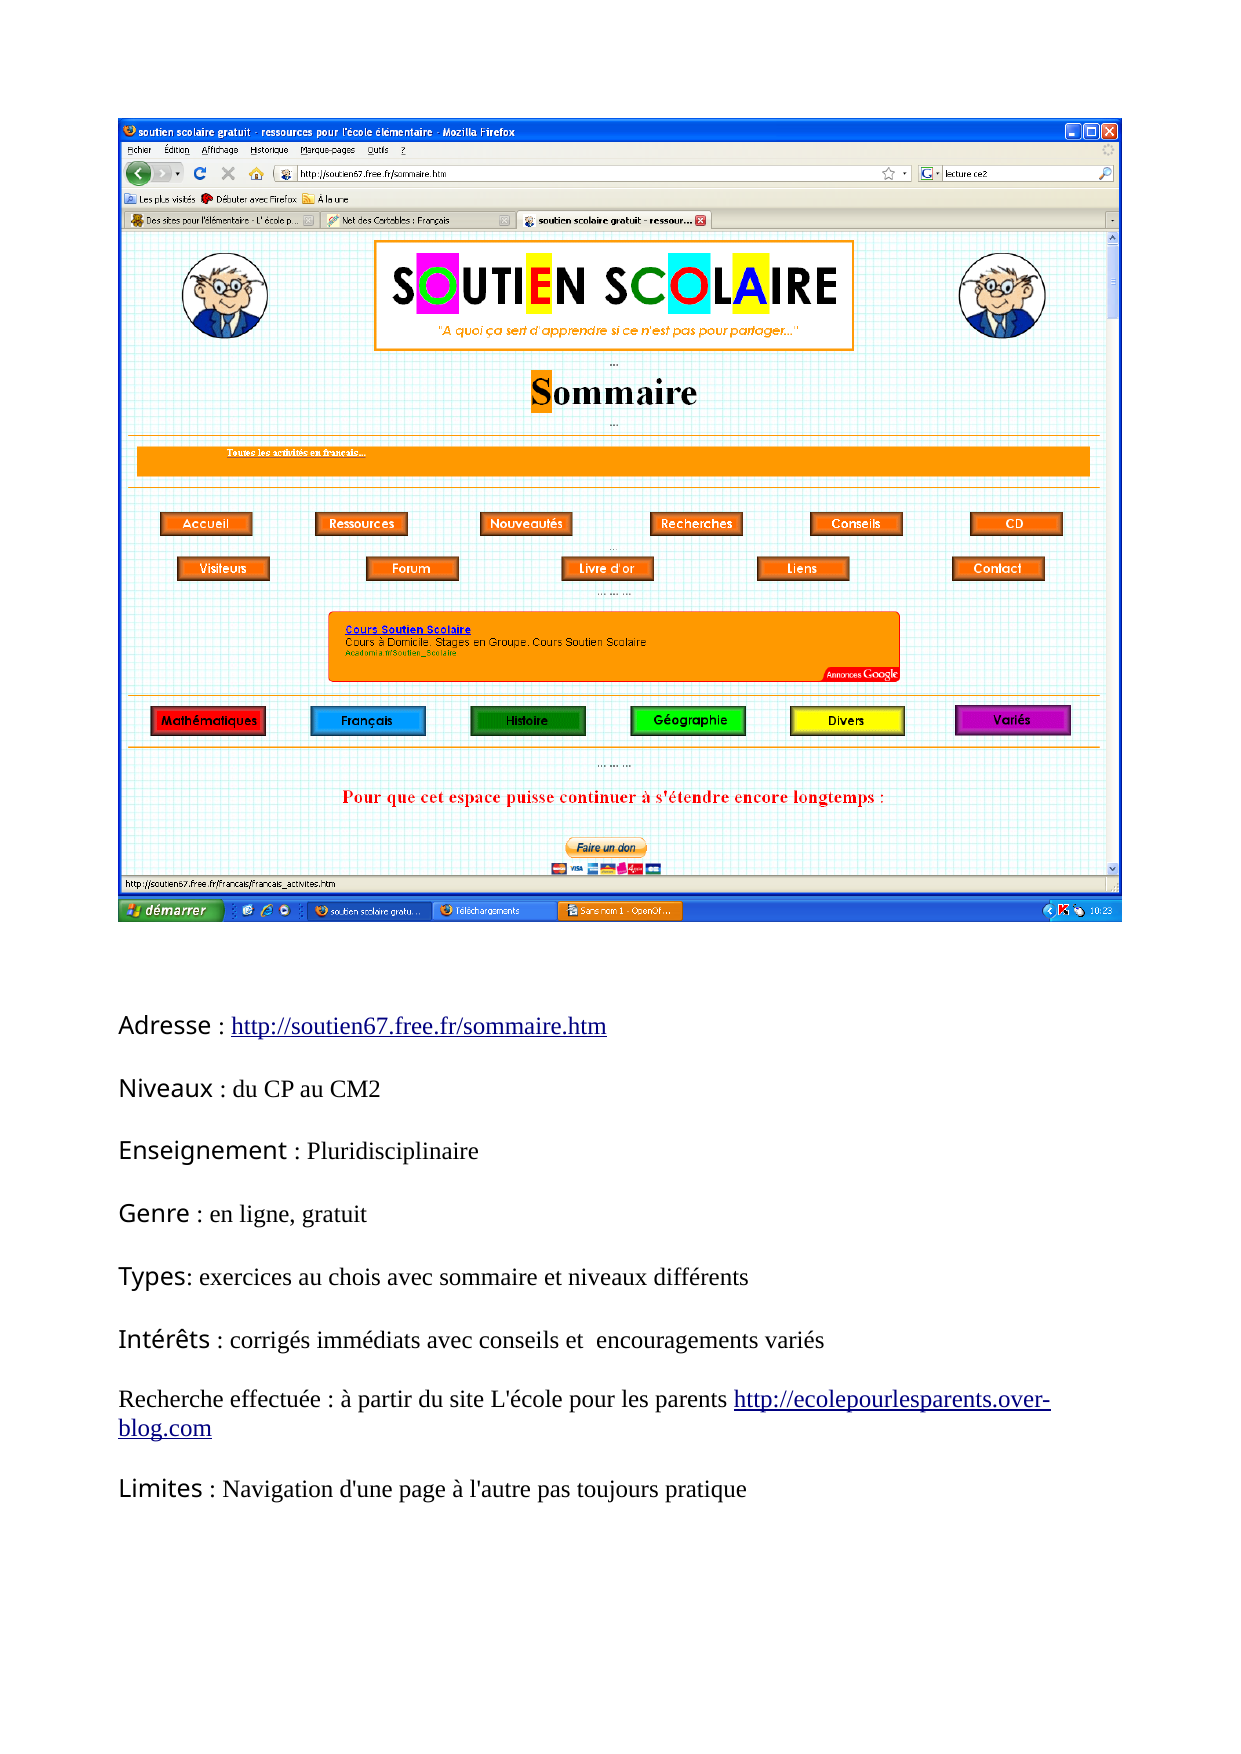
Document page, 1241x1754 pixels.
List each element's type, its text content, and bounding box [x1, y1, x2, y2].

picture [118, 118, 1122, 922]
text Recherche effectuée : à partir du site L'école pour les parents http://ecolepourlesparents.over-blog.com [118, 1384, 1122, 1442]
text Niveaux : du CP au CM2 [118, 1070, 1122, 1104]
text Types: exercices au chois avec sommaire et niveaux différents [118, 1259, 1122, 1293]
text Genre : en ligne, gratuit [118, 1196, 1122, 1230]
text Intérêts : corrigés immédiats avec conseils et encouragements variés [118, 1321, 1122, 1356]
text Adresse : http://soutien67.free.fr/sommaire.htm [118, 1007, 1122, 1041]
text Enseignement : Pluridisciplinaire [118, 1133, 1122, 1167]
text Limites : Navigation d'une page à l'autre pas toujours pratique [118, 1471, 1122, 1504]
